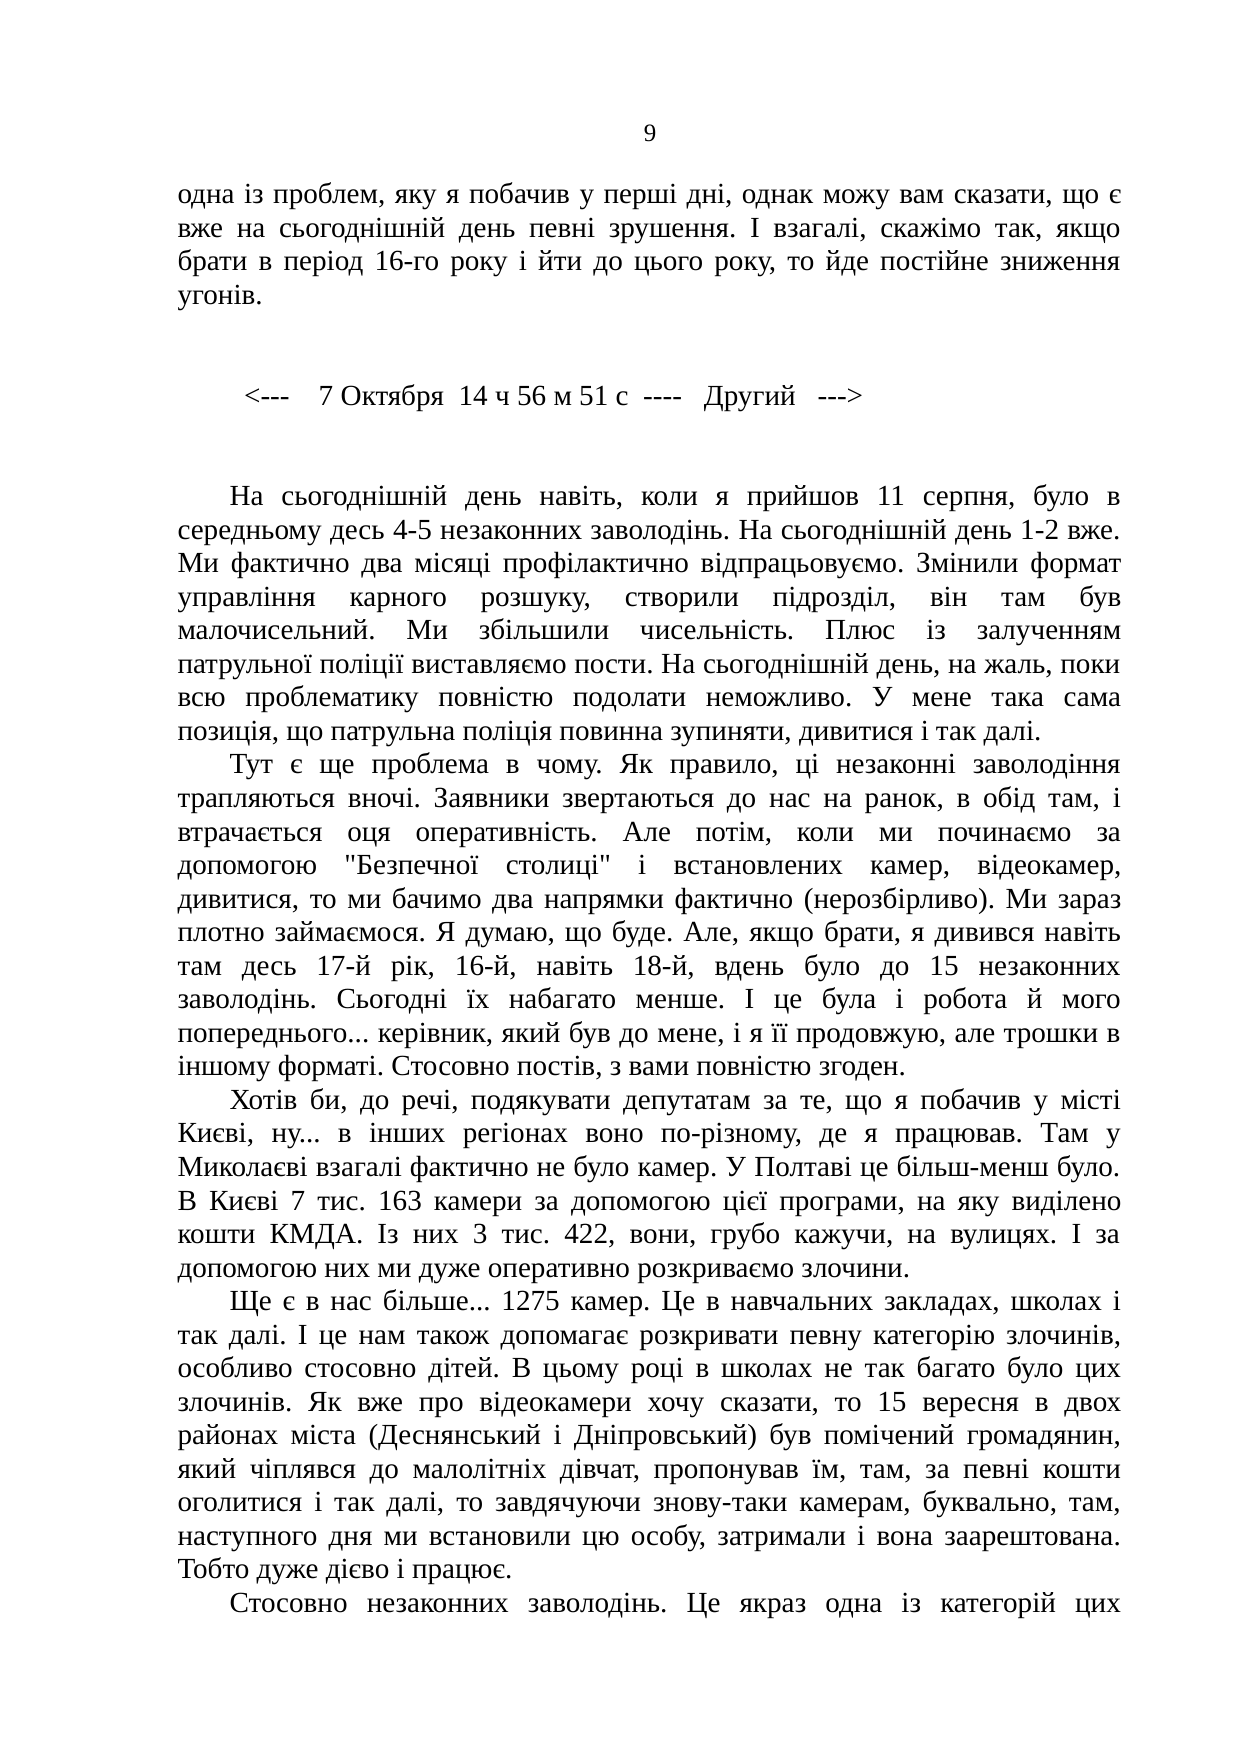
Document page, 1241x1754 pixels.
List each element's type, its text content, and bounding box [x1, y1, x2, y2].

text <--- 7 Октября 14 ч 56 м 51 с ---- Другий ---> [177, 378, 1122, 411]
text Ще є в нас більше... 1275 камер. Це в навчальних закладах, школах і так далі. І це нам також допомагає розкривати певну категорію злочинів, особливо стосовно дітей. В цьому році в школах не так багато було цих злочинів. Як вже про відеокамери хочу сказати, то 15 вересня в двох районах міста (Деснянський і Дніпровський) був помічений громадянин, який чіплявся до малолітніх дівчат, пропонував їм, там, за певні кошти оголитися і так далі, то завдячуючи знову-таки камерам, буквально, там, наступного дня ми встановили цю особу, затримали і вона заарештована. Тобто дуже дієво і працює. [177, 1283, 1122, 1585]
text Хотів би, до речі, подякувати депутатам за те, що я побачив у місті Києві, ну... в інших регіонах воно по-різному, де я працював. Там у Миколаєві взагалі фактично не було камер. У Полтаві це більш-менш було. В Києві 7 тис. 163 камери за допомогою цієї програми, на яку виділено кошти КМДА. Із них 3 тис. 422, вони, грубо кажучи, на вулицях. І за допомогою них ми дуже оперативно розкриваємо злочини. [177, 1082, 1122, 1283]
text На сьогоднішній день навіть, коли я прийшов 11 серпня, було в середньому десь 4-5 незаконних заволодінь. На сьогоднішній день 1-2 вже. Ми фактично два місяці профілактично відпрацьовуємо. Змінили формат управління карного розшуку, створили підрозділ, він там був малочисельний. Ми збільшили чисельність. Плюс із залученням патрульної поліції виставляємо пости. На сьогоднішній день, на жаль, поки всю проблематику повністю подолати неможливо. У мене така сама позиція, що патрульна поліція повинна зупиняти, дивитися і так далі. [177, 478, 1122, 747]
text Стосовно незаконних заволодінь. Це якраз одна із категорій цих [177, 1585, 1122, 1619]
text Тут є ще проблема в чому. Як правило, ці незаконні заволодіння трапляються вночі. Заявники звертаються до нас на ранок, в обід там, і втрачається оця оперативність. Але потім, коли ми починаємо за допомогою "Безпечної столиці" і встановлених камер, відеокамер, дивитися, то ми бачимо два напрямки фактично (нерозбірливо). Ми зараз плотно займаємося. Я думаю, що буде. Але, якщо брати, я дивився навіть там десь 17-й рік, 16-й, навіть 18-й, вдень було до 15 незаконних заволодінь. Сьогодні їх набагато менше. І це була і робота й мого попереднього... керівник, який був до мене, і я її продовжую, але трошки в іншому форматі. Стосовно постів, з вами повністю згоден. [177, 747, 1122, 1082]
text одна із проблем, яку я побачив у перші дні, однак можу вам сказати, що є вже на сьогоднішній день певні зрушення. І взагалі, скажімо так, якщо брати в період 16-го року і йти до цього року, то йде постійне зниження угонів. [177, 176, 1122, 311]
